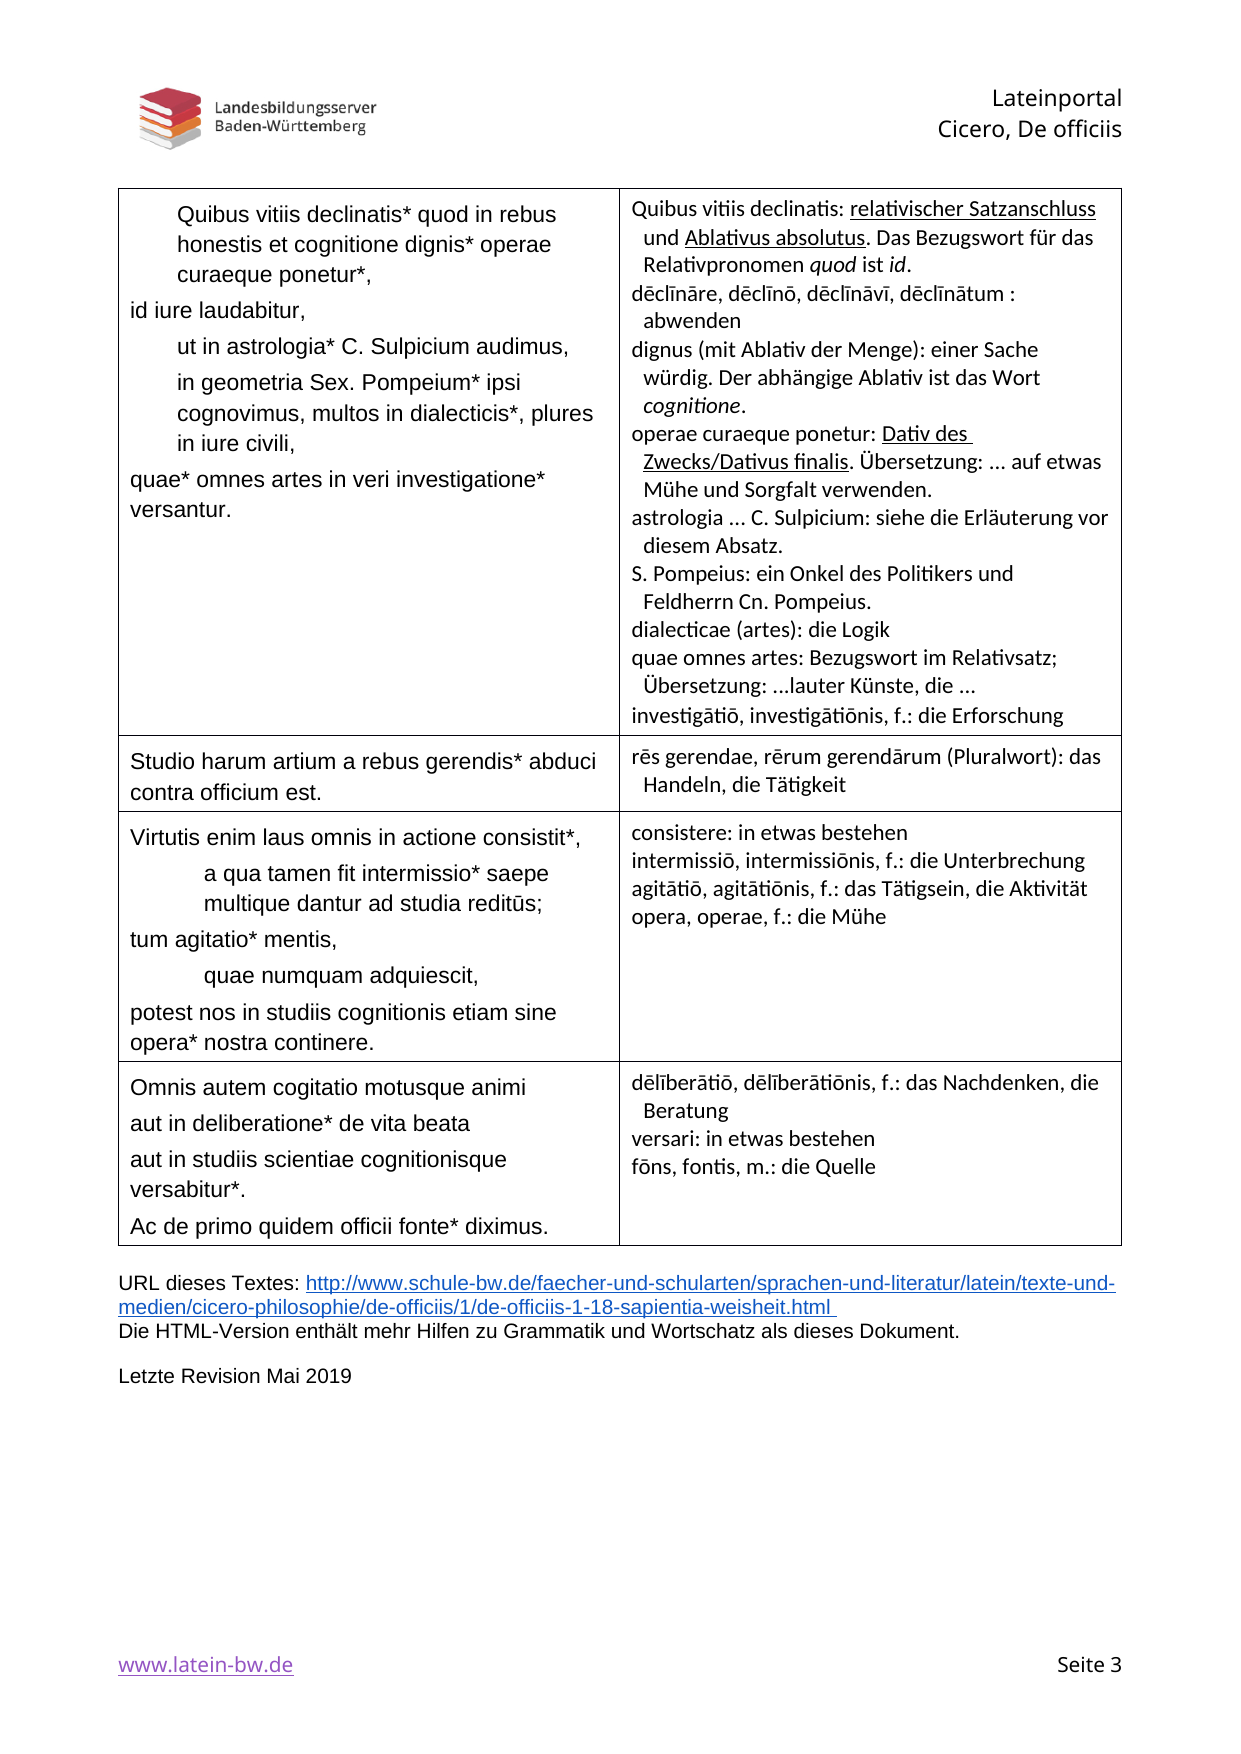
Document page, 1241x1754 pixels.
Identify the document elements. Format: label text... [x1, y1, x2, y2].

table_header Quibus vitiis declinatis: relativischer Satzanschluss und Ablativus absolutus. Das Bezugswort für das Relativpronomen quod ist id. dēclīnāre, dēclīnō, dēclīnāvī, dēclīnātum : abwenden dignus (mit Ablativ der Menge): einer Sache würdig. Der abhängige Ablativ ist das Wort cognitione. operae curaeque ponetur: Dativ des Zwecks/Dativus finalis. Übersetzung: ... auf etwas Mühe und Sorgfalt verwenden. astrologia ... C. Sulpicium: siehe die Erläuterung vor diesem Absatz. S. Pompeius: ein Onkel des Politikers und Feldherrn Cn. Pompeius. dialecticae (artes): die Logik quae omnes artes: Bezugswort im Relativsatz; Übersetzung: ...lauter Künste, die ... investigātiō, investigātiōnis, f.: die Erforschung [620, 189, 1121, 735]
table_header Quibus vitiis declinatis* quod in rebus honestis et cognitione dignis* operae curaeque ponetur*, id iure laudabitur, ut in astrologia* C. Sulpicium audimus, in geometria Sex. Pompeium* ipsi cognovimus, multos in dialecticis*, plures in iure civili, quae* omnes artes in veri investigatione* versantur. [119, 189, 619, 735]
text URL dieses Textes: http://www.schule-bw.de/faecher-und-schularten/sprachen-und-literatur/latein/texte-und-medien/cicero-philosophie/de-officiis/1/de-officiis-1-18-sapientia-weisheit.html [118, 1271, 1122, 1319]
table_cell dēlīberātiō, dēlīberātiōnis, f.: das Nachdenken, die Beratung versari: in etwas bestehen fōns, fontis, m.: die Quelle [620, 1062, 1121, 1245]
picture [129, 76, 380, 157]
text Letzte Revision Mai 2019 [118, 1363, 1122, 1387]
table_cell consistere: in etwas bestehen intermissiō, intermissiōnis, f.: die Unterbrechung agitātiō, agitātiōnis, f.: das Tätigsein, die Aktivität opera, operae, f.: die Mühe [620, 812, 1121, 1061]
table_cell Omnis autem cogitatio motusque animi aut in deliberatione* de vita beata aut in studiis scientiae cognitionisque versabitur*. Ac de primo quidem officii fonte* diximus. [119, 1062, 619, 1245]
table_cell rēs gerendae, rērum gerendārum (Pluralwort): das Handeln, die Tätigkeit [620, 736, 1121, 811]
text Die HTML-Version enthält mehr Hilfen zu Grammatik und Wortschatz als dieses Dokument. [118, 1319, 1122, 1343]
table_cell Studio harum artium a rebus gerendis* abduci contra officium est. [119, 736, 619, 811]
table_cell Virtutis enim laus omnis in actione consistit*, a qua tamen fit intermissio* saepe multique dantur ad studia reditūs; tum agitatio* mentis, quae numquam adquiescit, potest nos in studiis cognitionis etiam sine opera* nostra continere. [119, 812, 619, 1061]
